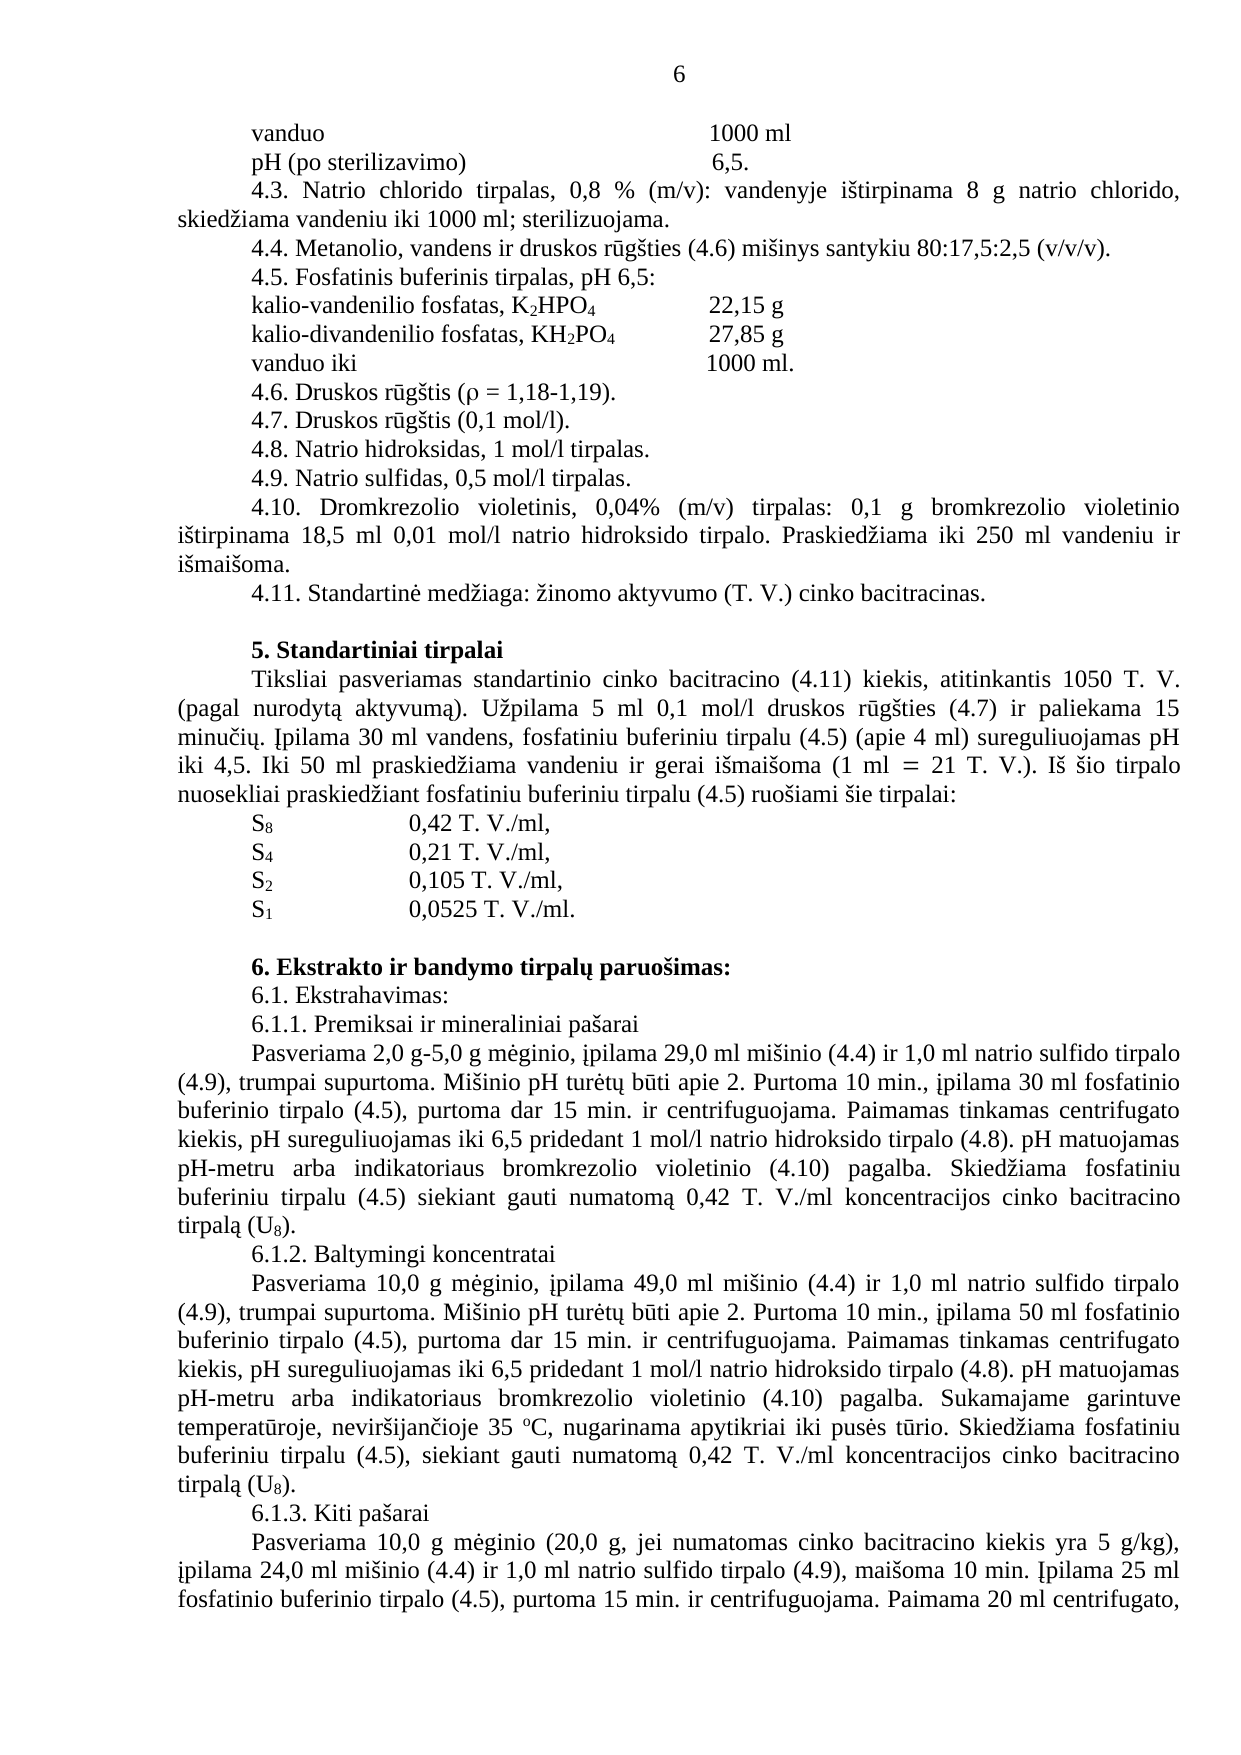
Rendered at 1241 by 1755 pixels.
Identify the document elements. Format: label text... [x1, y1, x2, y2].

text 4.7. Druskos rūgštis (0,1 mol/l). [177, 406, 1181, 434]
text pH (po sterilizavimo) 6,5. [177, 147, 1181, 176]
text 4.9. Natrio sulfidas, 0,5 mol/l tirpalas. [177, 463, 1181, 492]
text Pasveriama 10,0 g mėginio (20,0 g, jei numatomas cinko bacitracino kiekis yra 5 g/kg), įpilama 24,0 ml mišinio (4.4) ir 1,0 ml natrio sulfido tirpalo (4.9), maišoma 10 min. Įpilama 25 ml fosfatinio buferinio tirpalo (4.5), purtoma 15 min. ir centrifuguojama. Paimama 20 ml centrifugato, [177, 1527, 1181, 1613]
text 6. Ekstrakto ir bandymo tirpalų paruošimas: [177, 952, 1181, 981]
text 4.11. Standartinė medžiaga: žinomo aktyvumo (T. V.) cinko bacitracinas. [177, 578, 1181, 607]
text 4.8. Natrio hidroksidas, 1 mol/l tirpalas. [177, 434, 1181, 463]
text 6.1.1. Premiksai ir mineraliniai pašarai [177, 1009, 1181, 1038]
text kalio-divandenilio fosfatas, KH2PO4 27,85 g [177, 319, 1181, 348]
text 4.5. Fosfatinis buferinis tirpalas, pH 6,5: [177, 262, 1181, 291]
text 4.3. Natrio chlorido tirpalas, 0,8 % (m/v): vandenyje ištirpinama 8 g natrio chlorido, skiedžiama vandeniu iki 1000 ml; sterilizuojama. [177, 176, 1181, 233]
text Pasveriama 10,0 g mėginio, įpilama 49,0 ml mišinio (4.4) ir 1,0 ml natrio sulfido tirpalo (4.9), trumpai supurtoma. Mišinio pH turėtų būti apie 2. Purtoma 10 min., įpilama 50 ml fosfatinio buferinio tirpalo (4.5), purtoma dar 15 min. ir centrifuguojama. Paimamas tinkamas centrifugato kiekis, pH sureguliuojamas iki 6,5 pridedant 1 mol/l natrio hidroksido tirpalo (4.8). pH matuojamas pH-metru arba indikatoriaus bromkrezolio violetinio (4.10) pagalba. Sukamajame garintuve temperatūroje, neviršijančioje 35 oC, nugarinama apytikriai iki pusės tūrio. Skiedžiama fosfatiniu buferiniu tirpalu (4.5), siekiant gauti numatomą 0,42 T. V./ml koncentracijos cinko bacitracino tirpalą (U8). [177, 1268, 1181, 1498]
text kalio-vandenilio fosfatas, K2HPO4 22,15 g [177, 291, 1181, 319]
text 4.4. Metanolio, vandens ir druskos rūgšties (4.6) mišinys santykiu 80:17,5:2,5 (v/v/v). [177, 233, 1181, 262]
text vanduo iki 1000 ml. [177, 348, 1181, 377]
text Pasveriama 2,0 g-5,0 g mėginio, įpilama 29,0 ml mišinio (4.4) ir 1,0 ml natrio sulfido tirpalo (4.9), trumpai supurtoma. Mišinio pH turėtų būti apie 2. Purtoma 10 min., įpilama 30 ml fosfatinio buferinio tirpalo (4.5), purtoma dar 15 min. ir centrifuguojama. Paimamas tinkamas centrifugato kiekis, pH sureguliuojamas iki 6,5 pridedant 1 mol/l natrio hidroksido tirpalo (4.8). pH matuojamas pH-metru arba indikatoriaus bromkrezolio violetinio (4.10) pagalba. Skiedžiama fosfatiniu buferiniu tirpalu (4.5) siekiant gauti numatomą 0,42 T. V./ml koncentracijos cinko bacitracino tirpalą (U8). [177, 1038, 1181, 1239]
text 6.1.2. Baltymingi koncentratai [177, 1239, 1181, 1268]
text 6.1.3. Kiti pašarai [177, 1498, 1181, 1527]
text 5. Standartiniai tirpalai [177, 636, 1181, 664]
text 6.1. Ekstrahavimas: [177, 981, 1181, 1009]
text S4 0,21 T. V./ml, [177, 837, 1181, 866]
text S2 0,105 T. V./ml, [177, 866, 1181, 894]
text 4.10. Dromkrezolio violetinis, 0,04% (m/v) tirpalas: 0,1 g bromkrezolio violetinio ištirpinama 18,5 ml 0,01 mol/l natrio hidroksido tirpalo. Praskiedžiama iki 250 ml vandeniu ir išmaišoma. [177, 492, 1181, 578]
text 4.6. Druskos rūgštis ( = 1,18-1,19). [177, 377, 1181, 406]
text vanduo 1000 ml [177, 118, 1181, 147]
text S8 0,42 T. V./ml, [177, 808, 1181, 837]
text Tiksliai pasveriamas standartinio cinko bacitracino (4.11) kiekis, atitinkantis 1050 T. V. (pagal nurodytą aktyvumą). Užpilama 5 ml 0,1 mol/l druskos rūgšties (4.7) ir paliekama 15 minučių. Įpilama 30 ml vandens, fosfatiniu buferiniu tirpalu (4.5) (apie 4 ml) sureguliuojamas pH iki 4,5. Iki 50 ml praskiedžiama vandeniu ir gerai išmaišoma (1 ml  21 T. V.). Iš šio tirpalo nuosekliai praskiedžiant fosfatiniu buferiniu tirpalu (4.5) ruošiami šie tirpalai: [177, 664, 1181, 808]
text S1 0,0525 T. V./ml. [177, 894, 1181, 923]
